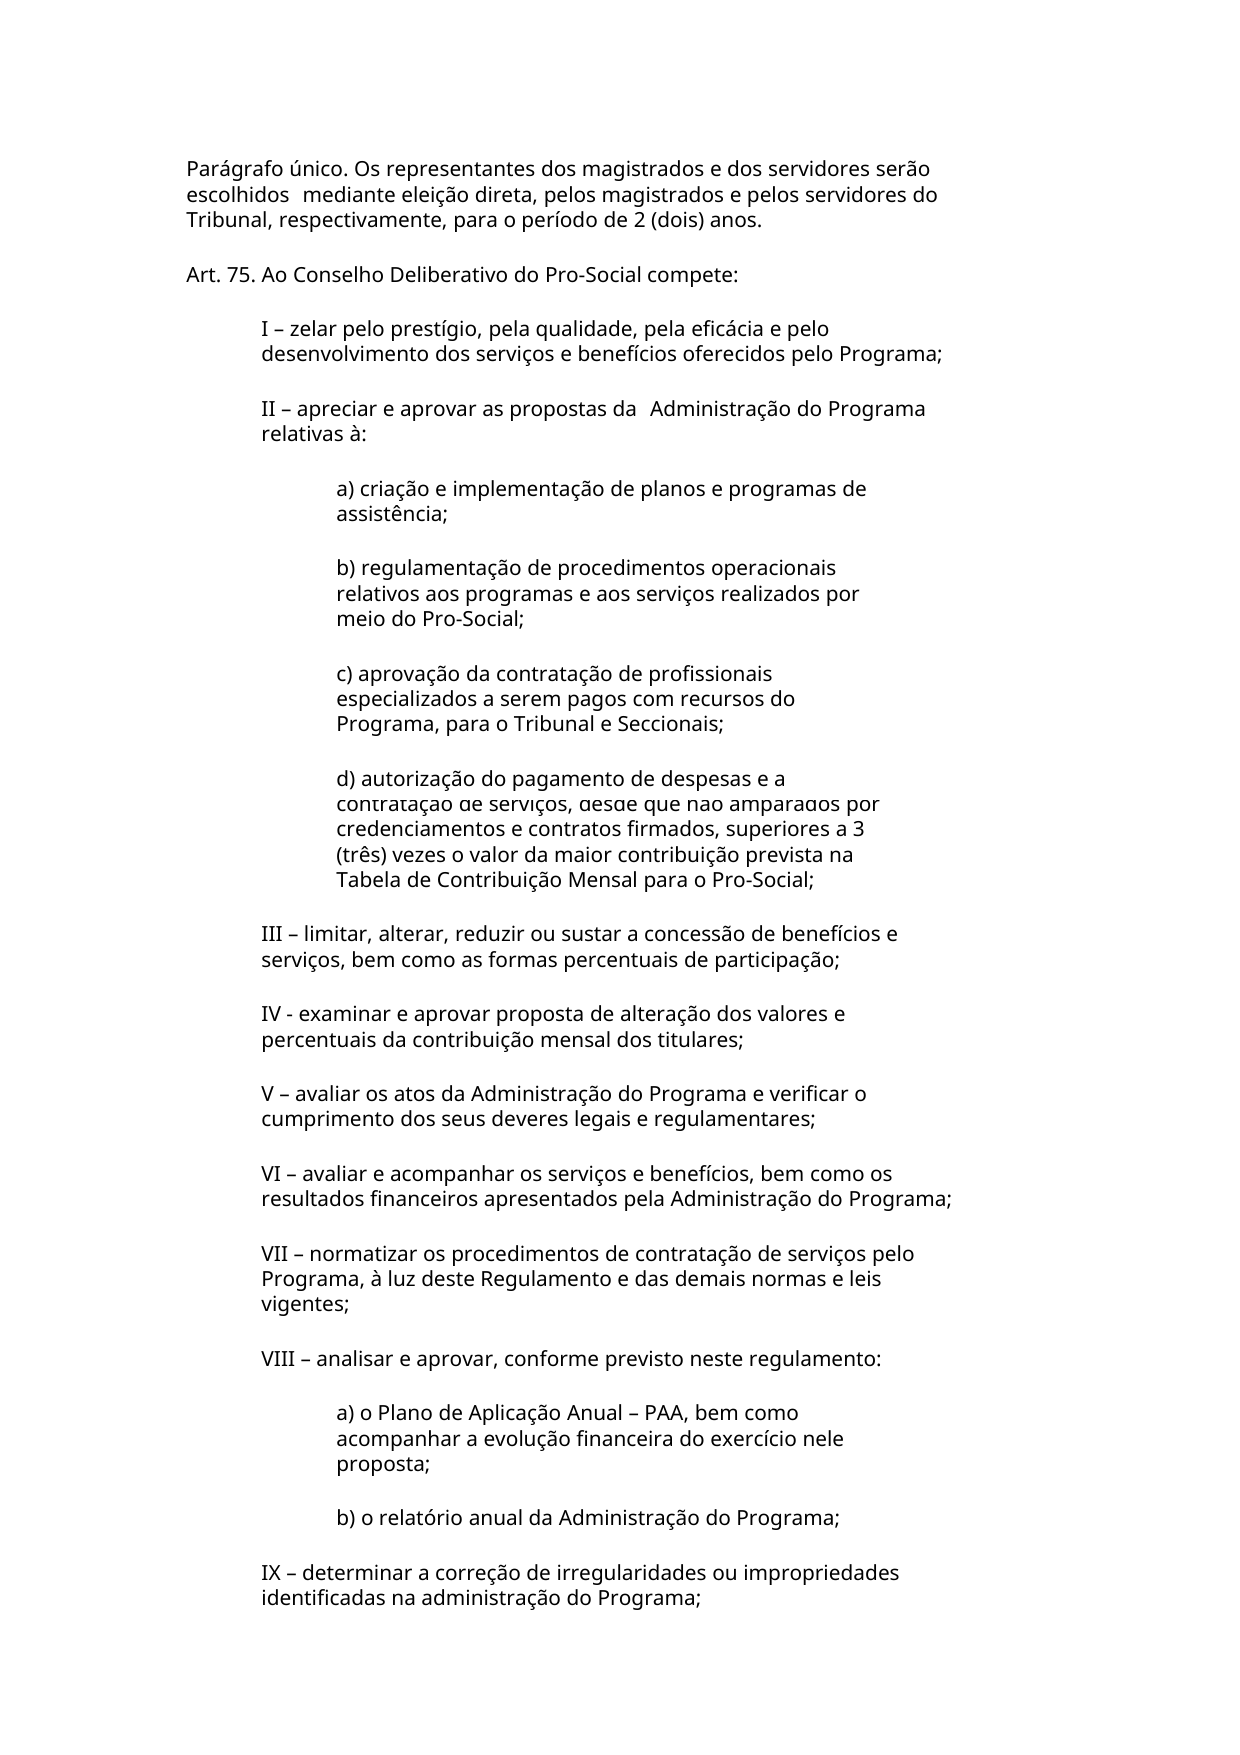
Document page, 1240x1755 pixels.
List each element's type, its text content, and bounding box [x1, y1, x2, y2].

text b) regulamentação de procedimentos operacionais [336, 556, 965, 581]
text Parágrafo único. Os representantes dos magistrados e dos servidores serão [186, 156, 1092, 182]
text d) autorização do pagamento de despesas e a [336, 766, 876, 791]
text assistência; [336, 501, 975, 526]
text VI – avaliar e acompanhar os serviços e benefícios, bem como os [261, 1161, 1088, 1186]
text contratação de serviços, desde que não amparados por [654, 800, 762, 816]
text resultados financeiros apresentados pela Administração do Programa; [261, 1186, 1088, 1212]
text c) aprovação da contratação de profissionais [336, 661, 883, 686]
text credenciamentos e contratos firmados, superiores a 3 [336, 816, 987, 842]
text serviços, bem como as formas percentuais de participação; [261, 947, 1044, 972]
text desenvolvimento dos serviços e benefícios oferecidos pelo Programa; [261, 342, 1080, 367]
text a) o Plano de Aplicação Anual – PAA, bem como [336, 1400, 942, 1426]
text III – limitar, alterar, reduzir ou sustar a concessão de benefícios e [261, 921, 1044, 947]
text especializados a serem pagos com recursos do [336, 686, 883, 711]
text II – apreciar e aprovar as propostas da Administração do Programa [261, 396, 1068, 421]
text relativas à: [261, 421, 1068, 447]
text relativos aos programas e aos serviços realizados por [336, 581, 965, 606]
text contratação de serviços, desde que não amparados por [764, 800, 848, 816]
text contratação de serviços, desde que não amparados por [537, 800, 652, 816]
text vigentes; [261, 1291, 1054, 1317]
text cumprimento dos seus deveres legais e regulamentares; [261, 1107, 999, 1132]
text I – zelar pelo prestígio, pela qualidade, pela eficácia e pelo [261, 316, 1080, 342]
text Tabela de Contribuição Mensal para o Pro-Social; [336, 867, 987, 892]
text contratação de serviços, desde que não amparados por [421, 800, 540, 816]
text IX – determinar a correção de irregularidades ou impropriedades [261, 1560, 1028, 1585]
text proposta; [336, 1451, 942, 1476]
text acompanhar a evolução financeira do exercício nele [336, 1426, 942, 1451]
text contratação de serviços, desde que não amparados por [336, 800, 424, 816]
text escolhidos mediante eleição direta, pelos magistrados e pelos servidores do [186, 182, 1092, 207]
text b) o relatório anual da Administração do Programa; [336, 1506, 942, 1531]
text identificadas na administração do Programa; [261, 1585, 1028, 1611]
text contratação de serviços, desde que não amparados por [850, 791, 987, 816]
text VIII – analisar e aprovar, conforme previsto neste regulamento: [261, 1346, 1022, 1371]
text percentuais da contribuição mensal dos titulares; [261, 1027, 974, 1052]
text Programa, para o Tribunal e Seccionais; [336, 711, 883, 737]
text VII – normatizar os procedimentos de contratação de serviços pelo [261, 1241, 1054, 1266]
text (três) vezes o valor da maior contribuição prevista na [336, 842, 987, 867]
text Art. 75. Ao Conselho Deliberativo do Pro-Social compete: [186, 262, 870, 287]
text a) criação e implementação de planos e programas de [336, 476, 975, 501]
text meio do Pro-Social; [336, 606, 965, 632]
text IV - examinar e aprovar proposta de alteração dos valores e [261, 1001, 974, 1027]
text Programa, à luz deste Regulamento e das demais normas e leis [261, 1266, 1054, 1291]
text V – avaliar os atos da Administração do Programa e verificar o [261, 1081, 999, 1107]
text Tribunal, respectivamente, para o período de 2 (dois) anos. [186, 207, 1092, 232]
